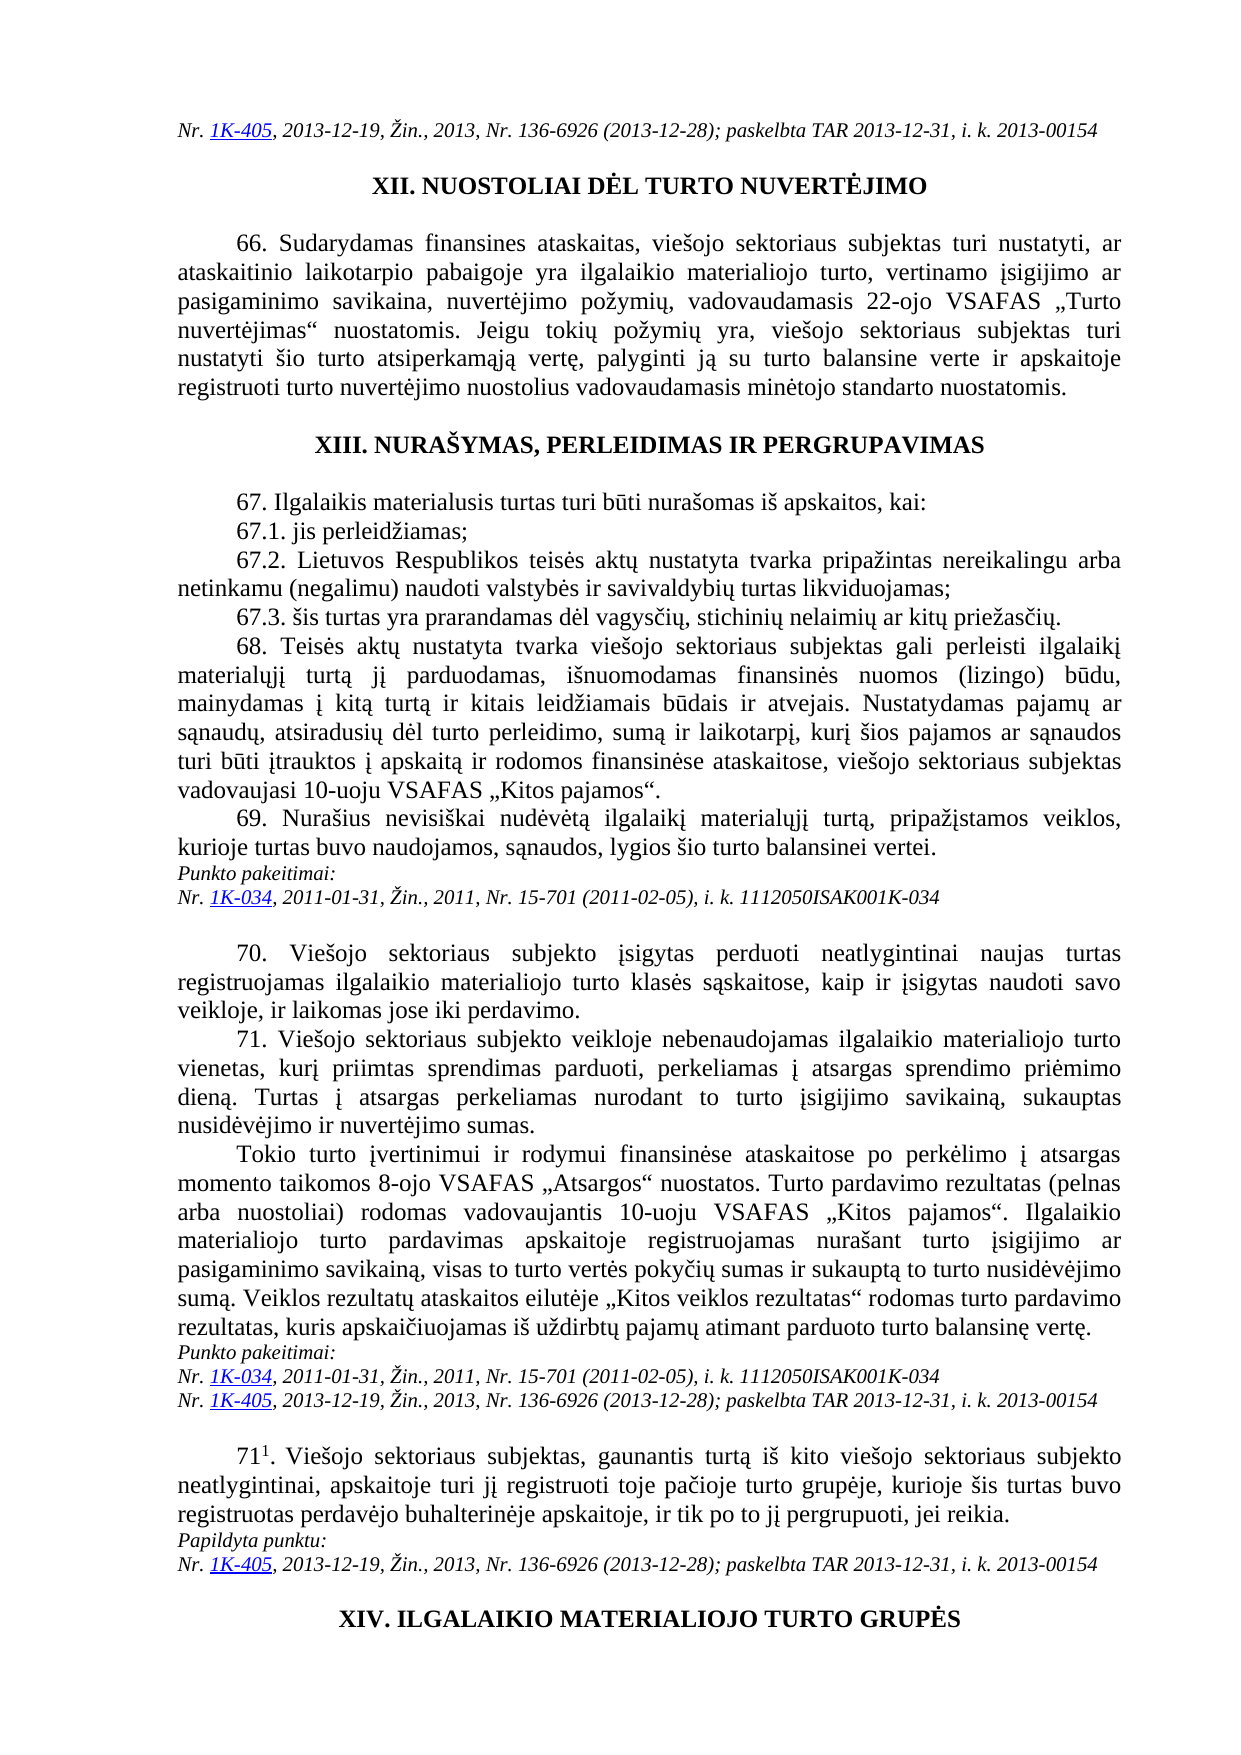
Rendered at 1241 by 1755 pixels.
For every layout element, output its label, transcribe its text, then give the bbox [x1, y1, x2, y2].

text XIV. ILGALAIKIO MATERIALIOJO TURTO GRUPĖS [177, 1604, 1122, 1633]
text 71. Viešojo sektoriaus subjekto veikloje nebenaudojamas ilgalaikio materialiojo turto vienetas, kurį priimtas sprendimas parduoti, perkeliamas į atsargas sprendimo priėmimo dieną. Turtas į atsargas perkeliamas nurodant to turto įsigijimo savikainą, sukauptas nusidėvėjimo ir nuvertėjimo sumas. [177, 1024, 1122, 1139]
text 70. Viešojo sektoriaus subjekto įsigytas perduoti neatlygintinai naujas turtas registruojamas ilgalaikio materialiojo turto klasės sąskaitose, kaip ir įsigytas naudoti savo veikloje, ir laikomas jose iki perdavimo. [177, 938, 1122, 1024]
text Nr. 1K-034, 2011-01-31, Žin., 2011, Nr. 15-701 (2011-02-05), i. k. 1112050ISAK001K-034 [177, 1364, 1122, 1388]
text Tokio turto įvertinimui ir rodymui finansinėse ataskaitose po perkėlimo į atsargas momento taikomos 8-ojo VSAFAS „Atsargos“ nuostatos. Turto pardavimo rezultatas (pelnas arba nuostoliai) rodomas vadovaujantis 10-uoju VSAFAS „Kitos pajamos“. Ilgalaikio materialiojo turto pardavimas apskaitoje registruojamas nurašant turto įsigijimo ar pasigaminimo savikainą, visas to turto vertės pokyčių sumas ir sukauptą to turto nusidėvėjimo sumą. Veiklos rezultatų ataskaitos eilutėje „Kitos veiklos rezultatas“ rodomas turto pardavimo rezultatas, kuris apskaičiuojamas iš uždirbtų pajamų atimant parduoto turto balansinę vertę. [177, 1139, 1122, 1340]
text 67.2. Lietuvos Respublikos teisės aktų nustatyta tvarka pripažintas nereikalingu arba netinkamu (negalimu) naudoti valstybės ir savivaldybių turtas likviduojamas; [177, 545, 1122, 602]
text 711. Viešojo sektoriaus subjektas, gaunantis turtą iš kito viešojo sektoriaus subjekto neatlygintinai, apskaitoje turi jį registruoti toje pačioje turto grupėje, kurioje šis turtas buvo registruotas perdavėjo buhalterinėje apskaitoje, ir tik po to jį pergrupuoti, jei reikia. [177, 1441, 1122, 1527]
text 69. Nurašius nevisiškai nudėvėtą ilgalaikį materialųjį turtą, pripažįstamos veiklos, kurioje turtas buvo naudojamos, sąnaudos, lygios šio turto balansinei vertei. [177, 803, 1122, 861]
text Punkto pakeitimai: [177, 1340, 1122, 1364]
text Nr. 1K-405, 2013-12-19, Žin., 2013, Nr. 136-6926 (2013-12-28); paskelbta TAR 2013-12-31, i. k. 2013-00154 [177, 118, 1122, 142]
text Papildyta punktu: [177, 1527, 1122, 1552]
text 66. Sudarydamas finansines ataskaitas, viešojo sektoriaus subjektas turi nustatyti, ar ataskaitinio laikotarpio pabaigoje yra ilgalaikio materialiojo turto, vertinamo įsigijimo ar pasigaminimo savikaina, nuvertėjimo požymių, vadovaudamasis 22-ojo VSAFAS „Turto nuvertėjimas“ nuostatomis. Jeigu tokių požymių yra, viešojo sektoriaus subjektas turi nustatyti šio turto atsiperkamąją vertę, palyginti ją su turto balansine verte ir apskaitoje registruoti turto nuvertėjimo nuostolius vadovaudamasis minėtojo standarto nuostatomis. [177, 228, 1122, 401]
text 68. Teisės aktų nustatyta tvarka viešojo sektoriaus subjektas gali perleisti ilgalaikį materialųjį turtą jį parduodamas, išnuomodamas finansinės nuomos (lizingo) būdu, mainydamas į kitą turtą ir kitais leidžiamais būdais ir atvejais. Nustatydamas pajamų ar sąnaudų, atsiradusių dėl turto perleidimo, sumą ir laikotarpį, kurį šios pajamos ar sąnaudos turi būti įtrauktos į apskaitą ir rodomos finansinėse ataskaitose, viešojo sektoriaus subjektas vadovaujasi 10-uoju VSAFAS „Kitos pajamos“. [177, 631, 1122, 803]
text 67. Ilgalaikis materialusis turtas turi būti nurašomas iš apskaitos, kai: [177, 487, 1122, 516]
text XII. NUOSTOLIAI DĖL TURTO NUVERTĖJIMO [177, 171, 1122, 200]
text Nr. 1K-405, 2013-12-19, Žin., 2013, Nr. 136-6926 (2013-12-28); paskelbta TAR 2013-12-31, i. k. 2013-00154 [177, 1552, 1122, 1576]
text 67.3. šis turtas yra prarandamas dėl vagysčių, stichinių nelaimių ar kitų priežasčių. [177, 602, 1122, 631]
text Punkto pakeitimai: [177, 861, 1122, 885]
text Nr. 1K-034, 2011-01-31, Žin., 2011, Nr. 15-701 (2011-02-05), i. k. 1112050ISAK001K-034 [177, 885, 1122, 909]
text XIII. NURAŠYMAS, PERLEIDIMAS IR PERGRUPAVIMAS [177, 430, 1122, 458]
text Nr. 1K-405, 2013-12-19, Žin., 2013, Nr. 136-6926 (2013-12-28); paskelbta TAR 2013-12-31, i. k. 2013-00154 [177, 1388, 1122, 1412]
text 67.1. jis perleidžiamas; [177, 516, 1122, 545]
